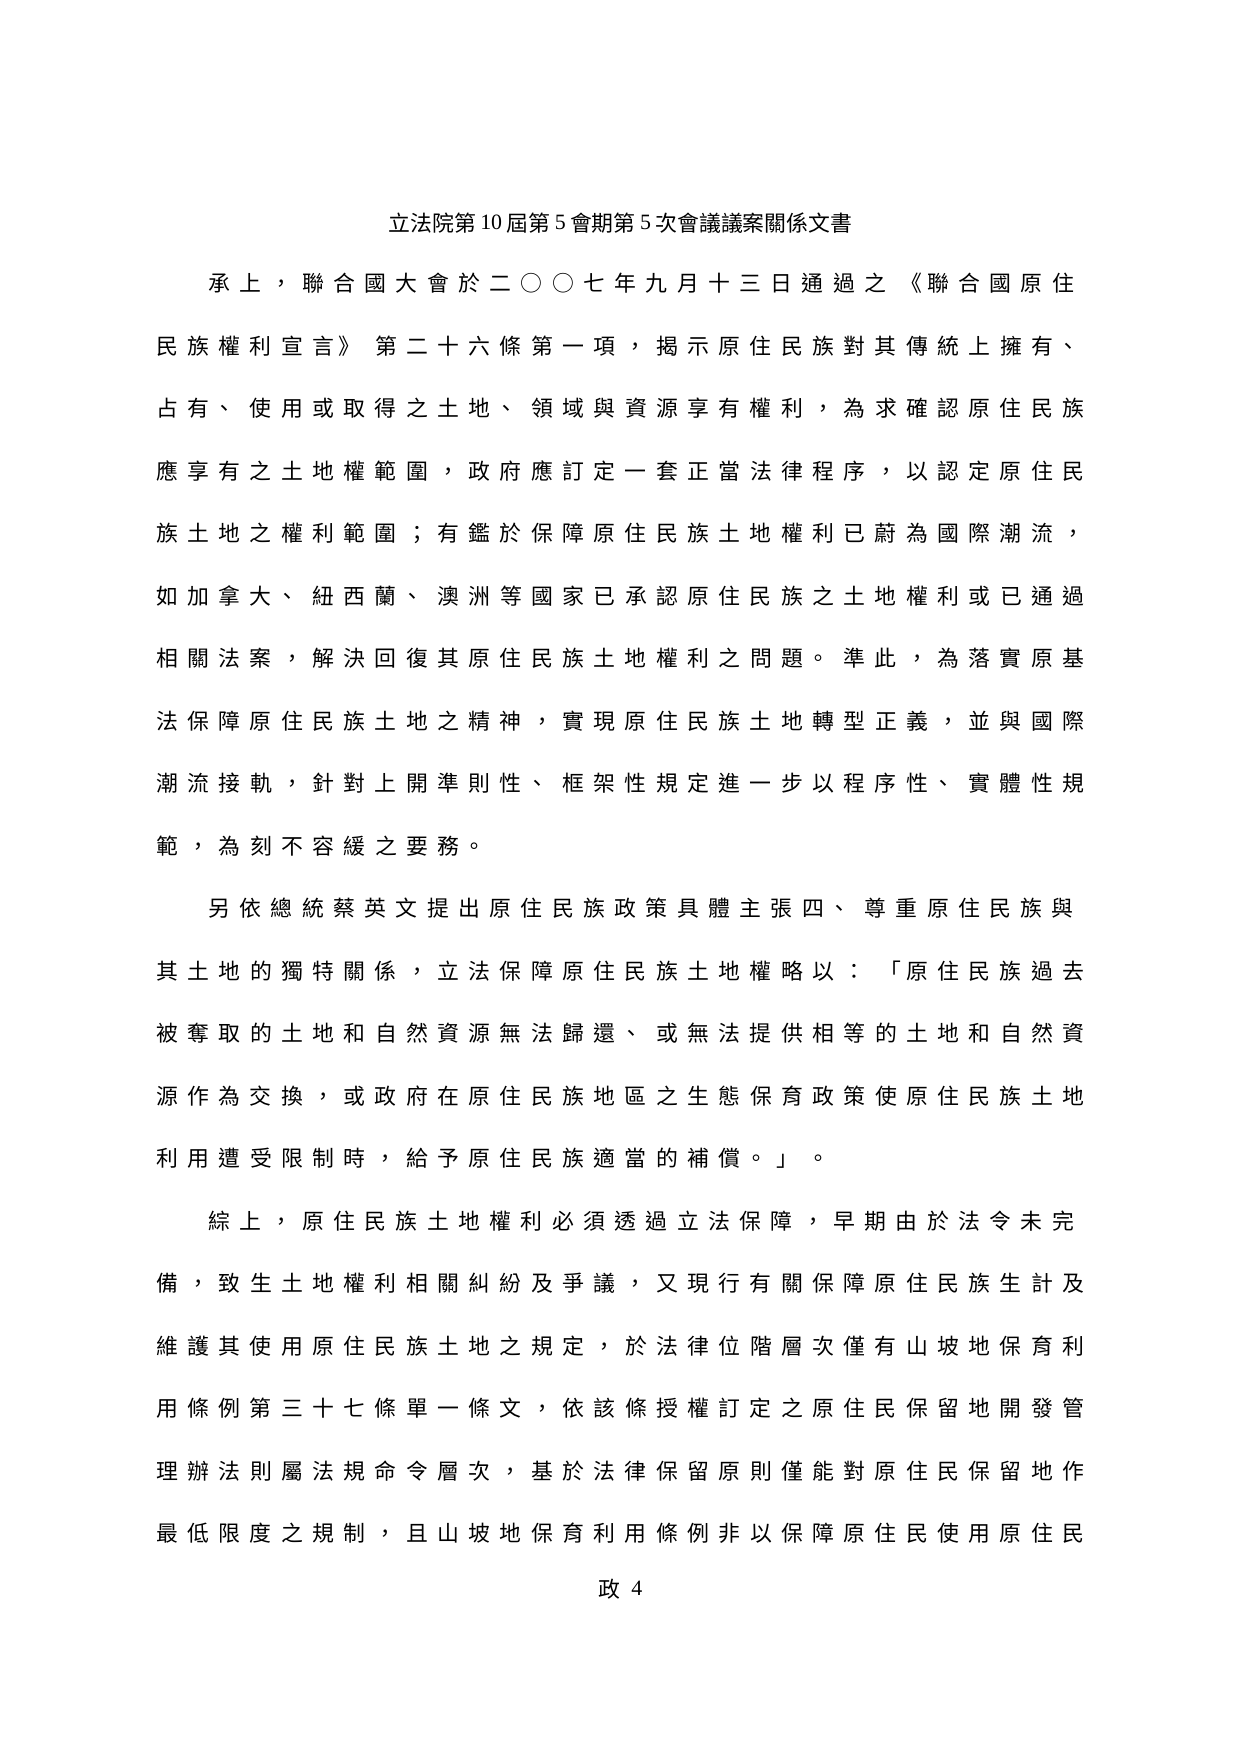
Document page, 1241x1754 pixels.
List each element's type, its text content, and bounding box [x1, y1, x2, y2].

text 綜上，原住民族土地權利必須透過立法保障，早期由於法令未完備，致生土地權利相關糾紛及爭議，又現行有關保障原住民族生計及維護其使用原住民族土地之規定，於法律位階層次僅有山坡地保育利用條例第三十七條單一條文，依該條授權訂定之原住民保留地開發管理辦法則屬法規命令層次，基於法律保留原則僅能對原住民保留地作最低限度之規制，且山坡地保育利用條例非以保障原住民使用原住民 [151, 1188, 1089, 1563]
text 承上，聯合國大會於二○○七年九月十三日通過之《聯合國原住民族權利宣言》第二十六條第一項，揭示原住民族對其傳統上擁有、占有、使用或取得之土地、領域與資源享有權利，為求確認原住民族應享有之土地權範圍，政府應訂定一套正當法律程序，以認定原住民族土地之權利範圍；有鑑於保障原住民族土地權利已蔚為國際潮流，如加拿大、紐西蘭、澳洲等國家已承認原住民族之土地權利或已通過相關法案，解決回復其原住民族土地權利之問題。準此，為落實原基法保障原住民族土地之精神，實現原住民族土地轉型正義，並與國際潮流接軌，針對上開準則性、框架性規定進一步以程序性、實體性規範，為刻不容緩之要務。 [151, 251, 1089, 876]
text 另依總統蔡英文提出原住民族政策具體主張四、尊重原住民族與其土地的獨特關係，立法保障原住民族土地權略以：「原住民族過去被奪取的土地和自然資源無法歸還、或無法提供相等的土地和自然資源作為交換，或政府在原住民族地區之生態保育政策使原住民族土地利用遭受限制時，給予原住民族適當的補償。」。 [151, 876, 1089, 1188]
